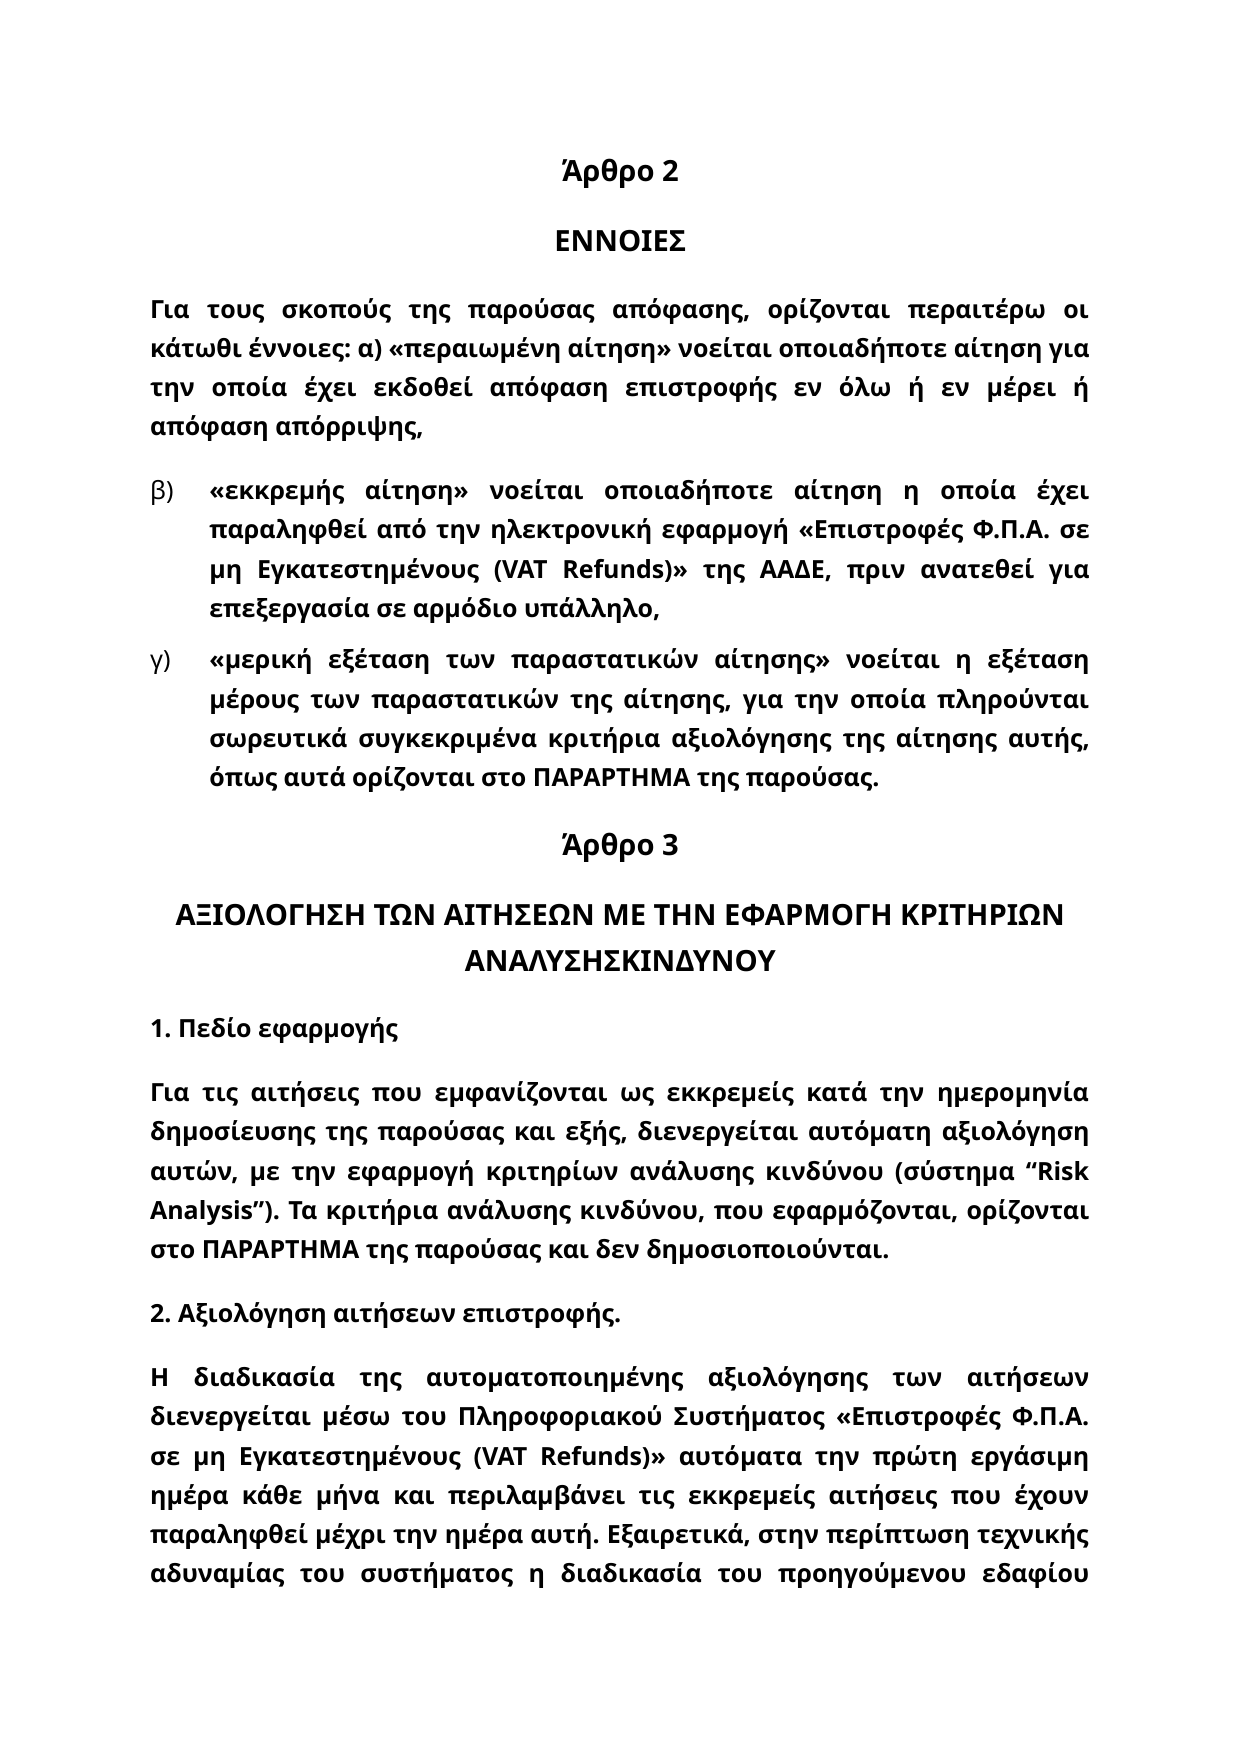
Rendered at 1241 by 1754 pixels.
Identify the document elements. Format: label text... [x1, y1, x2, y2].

subtitle ΕΝΝΟΙΕΣ [150, 221, 1090, 260]
list β) «εκκρεμής αίτηση» νοείται οποιαδήποτε αίτηση η οποία έχει παραληφθεί από την ηλεκτρονική εφαρμογή «Επιστροφές Φ.Π.Α. σε μη Εγκατεστημένους (VAT Refunds)» της ΑΑΔΕ, πριν ανατεθεί για επεξεργασία σε αρμόδιο υπάλληλο, [150, 473, 1090, 624]
text Για τις αιτήσεις που εμφανίζονται ως εκκρεμείς κατά την ημερομηνία δημοσίευσης της παρούσας και εξής, διενεργείται αυτόματη αξιολόγηση αυτών, με την εφαρμογή κριτηρίων ανάλυσης κινδύνου (σύστημα “Risk Analysis”). Τα κριτήρια ανάλυσης κινδύνου, που εφαρμόζονται, ορίζονται στο ΠΑΡΑΡΤΗΜΑ της παρούσας και δεν δημοσιοποιούνται. [150, 1075, 1090, 1266]
subtitle ΑΞΙΟΛΟΓΗΣΗ ΤΩΝ ΑΙΤΗΣΕΩΝ ΜΕ ΤΗΝ ΕΦΑΡΜΟΓΗ ΚΡΙΤΗΡΙΩΝ ΑΝΑΛΥΣΗΣΚΙΝΔΥΝΟΥ [150, 894, 1090, 980]
text Η διαδικασία της αυτοματοποιημένης αξιολόγησης των αιτήσεων διενεργείται μέσω του Πληροφοριακού Συστήματος «Επιστροφές Φ.Π.Α. σε μη Εγκατεστημένους (VAT Refunds)» αυτόματα την πρώτη εργάσιμη ημέρα κάθε μήνα και περιλαμβάνει τις εκκρεμείς αιτήσεις που έχουν παραληφθεί μέχρι την ημέρα αυτή. Εξαιρετικά, στην περίπτωση τεχνικής αδυναμίας του συστήματος η διαδικασία του προηγούμενου εδαφίου [150, 1360, 1090, 1590]
text 2. Αξιολόγηση αιτήσεων επιστροφής. [150, 1296, 1090, 1330]
list γ) «μερική εξέταση των παραστατικών αίτησης» νοείται η εξέταση μέρους των παραστατικών της αίτησης, για την οποία πληρούνται σωρευτικά συγκεκριμένα κριτήρια αξιολόγησης της αίτησης αυτής, όπως αυτά ορίζονται στο ΠΑΡΑΡΤΗΜΑ της παρούσας. [150, 642, 1090, 794]
subtitle Άρθρο 3 [150, 824, 1090, 863]
text Για τους σκοπούς της παρούσας απόφασης, ορίζονται περαιτέρω οι κάτωθι έννοιες: α) «περαιωμένη αίτηση» νοείται οποιαδήποτε αίτηση για την οποία έχει εκδοθεί απόφαση επιστροφής εν όλω ή εν μέρει ή απόφαση απόρριψης, [150, 291, 1090, 443]
subtitle Άρθρο 2 [150, 150, 1090, 190]
text 1. Πεδίο εφαρμογής [150, 1011, 1090, 1045]
